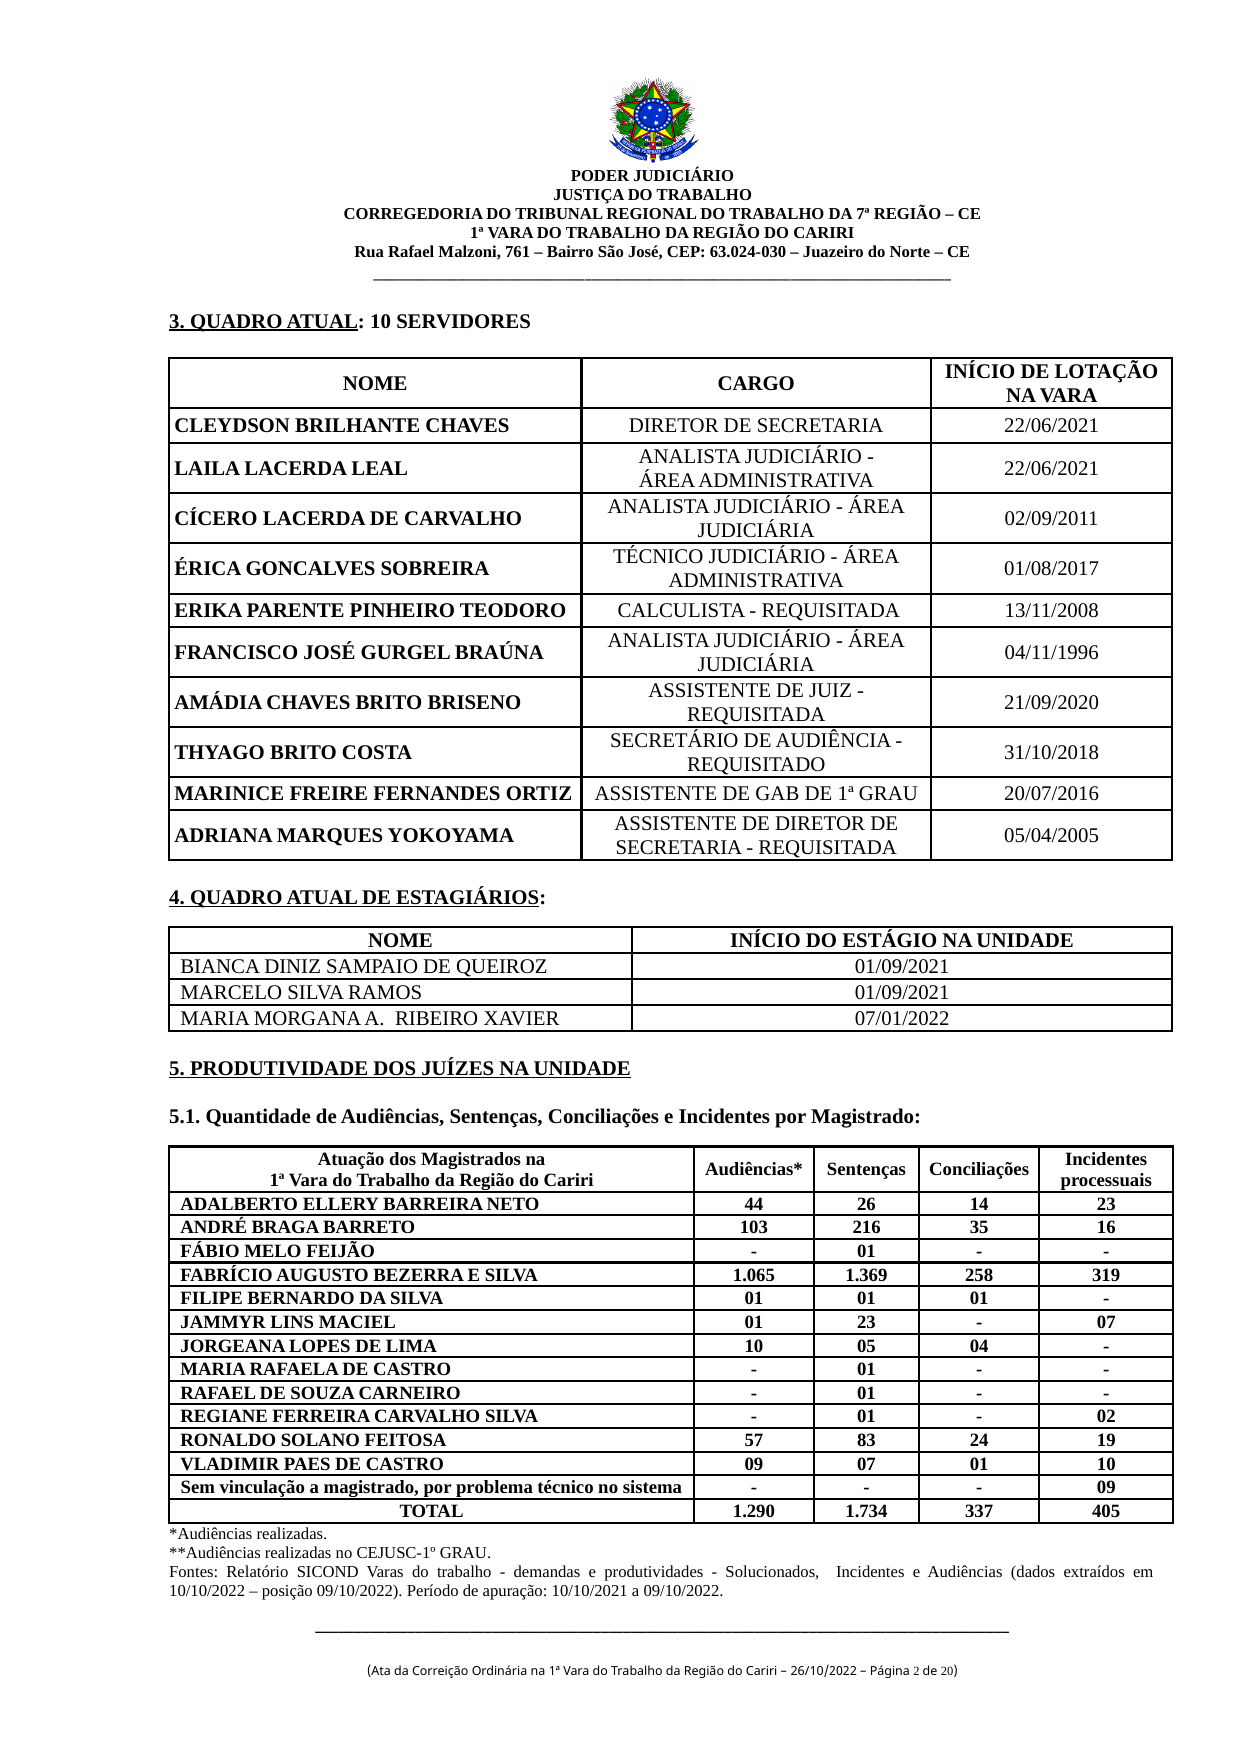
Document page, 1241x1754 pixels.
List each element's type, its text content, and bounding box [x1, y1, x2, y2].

table_header NOME [170, 359, 580, 407]
table_cell 07 [815, 1453, 918, 1474]
table_cell TOTAL [170, 1500, 693, 1522]
table_cell AMÁDIA CHAVES BRITO BRISENO [170, 678, 580, 726]
table_cell LAILA LACERDA LEAL [170, 444, 580, 492]
table_cell 01 [815, 1405, 918, 1427]
table_cell 01 [815, 1287, 918, 1309]
table_cell ADRIANA MARQUES YOKOYAMA [170, 811, 580, 859]
table_cell - [920, 1358, 1038, 1380]
table_cell 16 [1040, 1216, 1172, 1238]
table_cell 07 [1040, 1311, 1172, 1332]
table_cell 1.065 [695, 1264, 813, 1285]
table_cell 09 [1040, 1476, 1172, 1498]
table_cell FABRÍCIO AUGUSTO BEZERRA E SILVA [170, 1264, 693, 1285]
table_cell JORGEANA LOPES DE LIMA [170, 1335, 693, 1356]
table_cell 01 [815, 1240, 918, 1261]
table_cell FILIPE BERNARDO DA SILVA [170, 1287, 693, 1309]
table_header Conciliações [920, 1148, 1038, 1191]
table_cell ÉRICA GONCALVES SOBREIRA [170, 544, 580, 592]
table_cell 10 [695, 1335, 813, 1356]
text 4. QUADRO ATUAL DE ESTAGIÁRIOS: [169, 885, 1155, 909]
table_cell 13/11/2008 [932, 595, 1171, 626]
table_cell ASSISTENTE DE DIRETOR DE SECRETARIA - REQUISITADA [583, 811, 930, 859]
table_cell 22/06/2021 [932, 409, 1171, 442]
table_header INÍCIO DO ESTÁGIO NA UNIDADE [633, 928, 1171, 952]
table_cell CALCULISTA - REQUISITADA [583, 595, 930, 626]
table_cell 21/09/2020 [932, 678, 1171, 726]
table_cell - [920, 1476, 1038, 1498]
table_header Sentenças [815, 1148, 918, 1191]
table_cell 83 [815, 1429, 918, 1451]
table_cell - [695, 1240, 813, 1261]
table_cell 01 [920, 1453, 1038, 1474]
table_cell - [1040, 1382, 1172, 1403]
text **Audiências realizadas no CEJUSC-1º GRAU. [169, 1543, 1155, 1562]
table_cell - [920, 1405, 1038, 1427]
table_cell FRANCISCO JOSÉ GURGEL BRAÚNA [170, 628, 580, 676]
table_cell - [1040, 1287, 1172, 1309]
table_cell ERIKA PARENTE PINHEIRO TEODORO [170, 595, 580, 626]
table_cell FÁBIO MELO FEIJÃO [170, 1240, 693, 1261]
table_cell - [695, 1382, 813, 1403]
table_cell 319 [1040, 1264, 1172, 1285]
table_cell 10 [1040, 1453, 1172, 1474]
table_cell MARIA MORGANA A. RIBEIRO XAVIER [170, 1006, 631, 1030]
table_cell 01 [815, 1382, 918, 1403]
table_cell 20/07/2016 [932, 778, 1171, 808]
table_cell - [920, 1382, 1038, 1403]
table_cell ANDRÉ BRAGA BARRETO [170, 1216, 693, 1238]
table_cell ANALISTA JUDICIÁRIO - ÁREA JUDICIÁRIA [583, 494, 930, 542]
table_cell Sem vinculação a magistrado, por problema técnico no sistema [170, 1476, 693, 1498]
table_cell 02/09/2011 [932, 494, 1171, 542]
table_cell - [695, 1476, 813, 1498]
table_cell 01 [695, 1311, 813, 1332]
table_cell 19 [1040, 1429, 1172, 1451]
table_cell 01/08/2017 [932, 544, 1171, 592]
table_cell BIANCA DINIZ SAMPAIO DE QUEIROZ [170, 954, 631, 978]
table_cell 01 [815, 1358, 918, 1380]
text 5.1. Quantidade de Audiências, Sentenças, Conciliações e Incidentes por Magistrado: [169, 1104, 1155, 1128]
table_cell - [1040, 1240, 1172, 1261]
table_cell 258 [920, 1264, 1038, 1285]
table_cell 35 [920, 1216, 1038, 1238]
table_cell 57 [695, 1429, 813, 1451]
table_cell ASSISTENTE DE GAB DE 1ª GRAU [583, 778, 930, 808]
table_cell MARIA RAFAELA DE CASTRO [170, 1358, 693, 1380]
table_cell CÍCERO LACERDA DE CARVALHO [170, 494, 580, 542]
table_cell 01 [695, 1287, 813, 1309]
table_cell 31/10/2018 [932, 728, 1171, 776]
table_cell CLEYDSON BRILHANTE CHAVES [170, 409, 580, 442]
table_cell 23 [1040, 1193, 1172, 1214]
text 3. QUADRO ATUAL: 10 SERVIDORES [169, 309, 1155, 333]
table_header NOME [170, 928, 631, 952]
text *Audiências realizadas. [169, 1524, 1155, 1543]
table_cell - [920, 1311, 1038, 1332]
table_cell REGIANE FERREIRA CARVALHO SILVA [170, 1405, 693, 1427]
table_header Incidentes processuais [1040, 1148, 1172, 1191]
table_cell 216 [815, 1216, 918, 1238]
table_cell TÉCNICO JUDICIÁRIO - ÁREA ADMINISTRATIVA [583, 544, 930, 592]
text Fontes: Relatório SICOND Varas do trabalho - demandas e produtividades - Solucionados, Incidentes e Audiências (dados extraídos em 10/10/2022 – posição 09/10/2022). Período de apuração: 10/10/2021 a 09/10/2022. [169, 1562, 1155, 1600]
table_cell ASSISTENTE DE JUIZ - REQUISITADA [583, 678, 930, 726]
picture [604, 75, 700, 164]
table_cell ANALISTA JUDICIÁRIO - ÁREA ADMINISTRATIVA [583, 444, 930, 492]
table_cell 1.734 [815, 1500, 918, 1522]
table_cell MARINICE FREIRE FERNANDES ORTIZ [170, 778, 580, 808]
table_cell 01/09/2021 [633, 980, 1171, 1004]
table_cell 26 [815, 1193, 918, 1214]
table_cell 24 [920, 1429, 1038, 1451]
table_header Audiências* [695, 1148, 813, 1191]
table_cell 04 [920, 1335, 1038, 1356]
table_cell - [695, 1358, 813, 1380]
table_header CARGO [583, 359, 930, 407]
table_cell VLADIMIR PAES DE CASTRO [170, 1453, 693, 1474]
table_cell SECRETÁRIO DE AUDIÊNCIA - REQUISITADO [583, 728, 930, 776]
table_cell 09 [695, 1453, 813, 1474]
table_header Atuação dos Magistrados na 1ª Vara do Trabalho da Região do Cariri [170, 1148, 693, 1191]
table_cell 05/04/2005 [932, 811, 1171, 859]
table_cell 04/11/1996 [932, 628, 1171, 676]
table_cell 14 [920, 1193, 1038, 1214]
table_cell THYAGO BRITO COSTA [170, 728, 580, 776]
table_cell - [920, 1240, 1038, 1261]
table_cell 1.369 [815, 1264, 918, 1285]
table_header INÍCIO DE LOTAÇÃO NA VARA [932, 359, 1171, 407]
table_cell - [1040, 1358, 1172, 1380]
table_cell JAMMYR LINS MACIEL [170, 1311, 693, 1332]
table_cell - [1040, 1335, 1172, 1356]
table_cell 02 [1040, 1405, 1172, 1427]
table_cell - [695, 1405, 813, 1427]
table_cell 07/01/2022 [633, 1006, 1171, 1030]
table_cell MARCELO SILVA RAMOS [170, 980, 631, 1004]
table_cell 01 [920, 1287, 1038, 1309]
table_cell - [815, 1476, 918, 1498]
text 5. Produtividade dos Juízes na Unidade [169, 1056, 1155, 1080]
table_cell RONALDO SOLANO FEITOSA [170, 1429, 693, 1451]
table_cell 23 [815, 1311, 918, 1332]
table_cell 01/09/2021 [633, 954, 1171, 978]
table_cell 05 [815, 1335, 918, 1356]
table_cell ANALISTA JUDICIÁRIO - ÁREA JUDICIÁRIA [583, 628, 930, 676]
table_cell 22/06/2021 [932, 444, 1171, 492]
table_cell 337 [920, 1500, 1038, 1522]
table_cell RAFAEL DE SOUZA CARNEIRO [170, 1382, 693, 1403]
table_cell ADALBERTO ELLERY BARREIRA NETO [170, 1193, 693, 1214]
table_cell DIRETOR DE SECRETARIA [583, 409, 930, 442]
table_cell 405 [1040, 1500, 1172, 1522]
table_cell 103 [695, 1216, 813, 1238]
table_cell 1.290 [695, 1500, 813, 1522]
table_cell 44 [695, 1193, 813, 1214]
